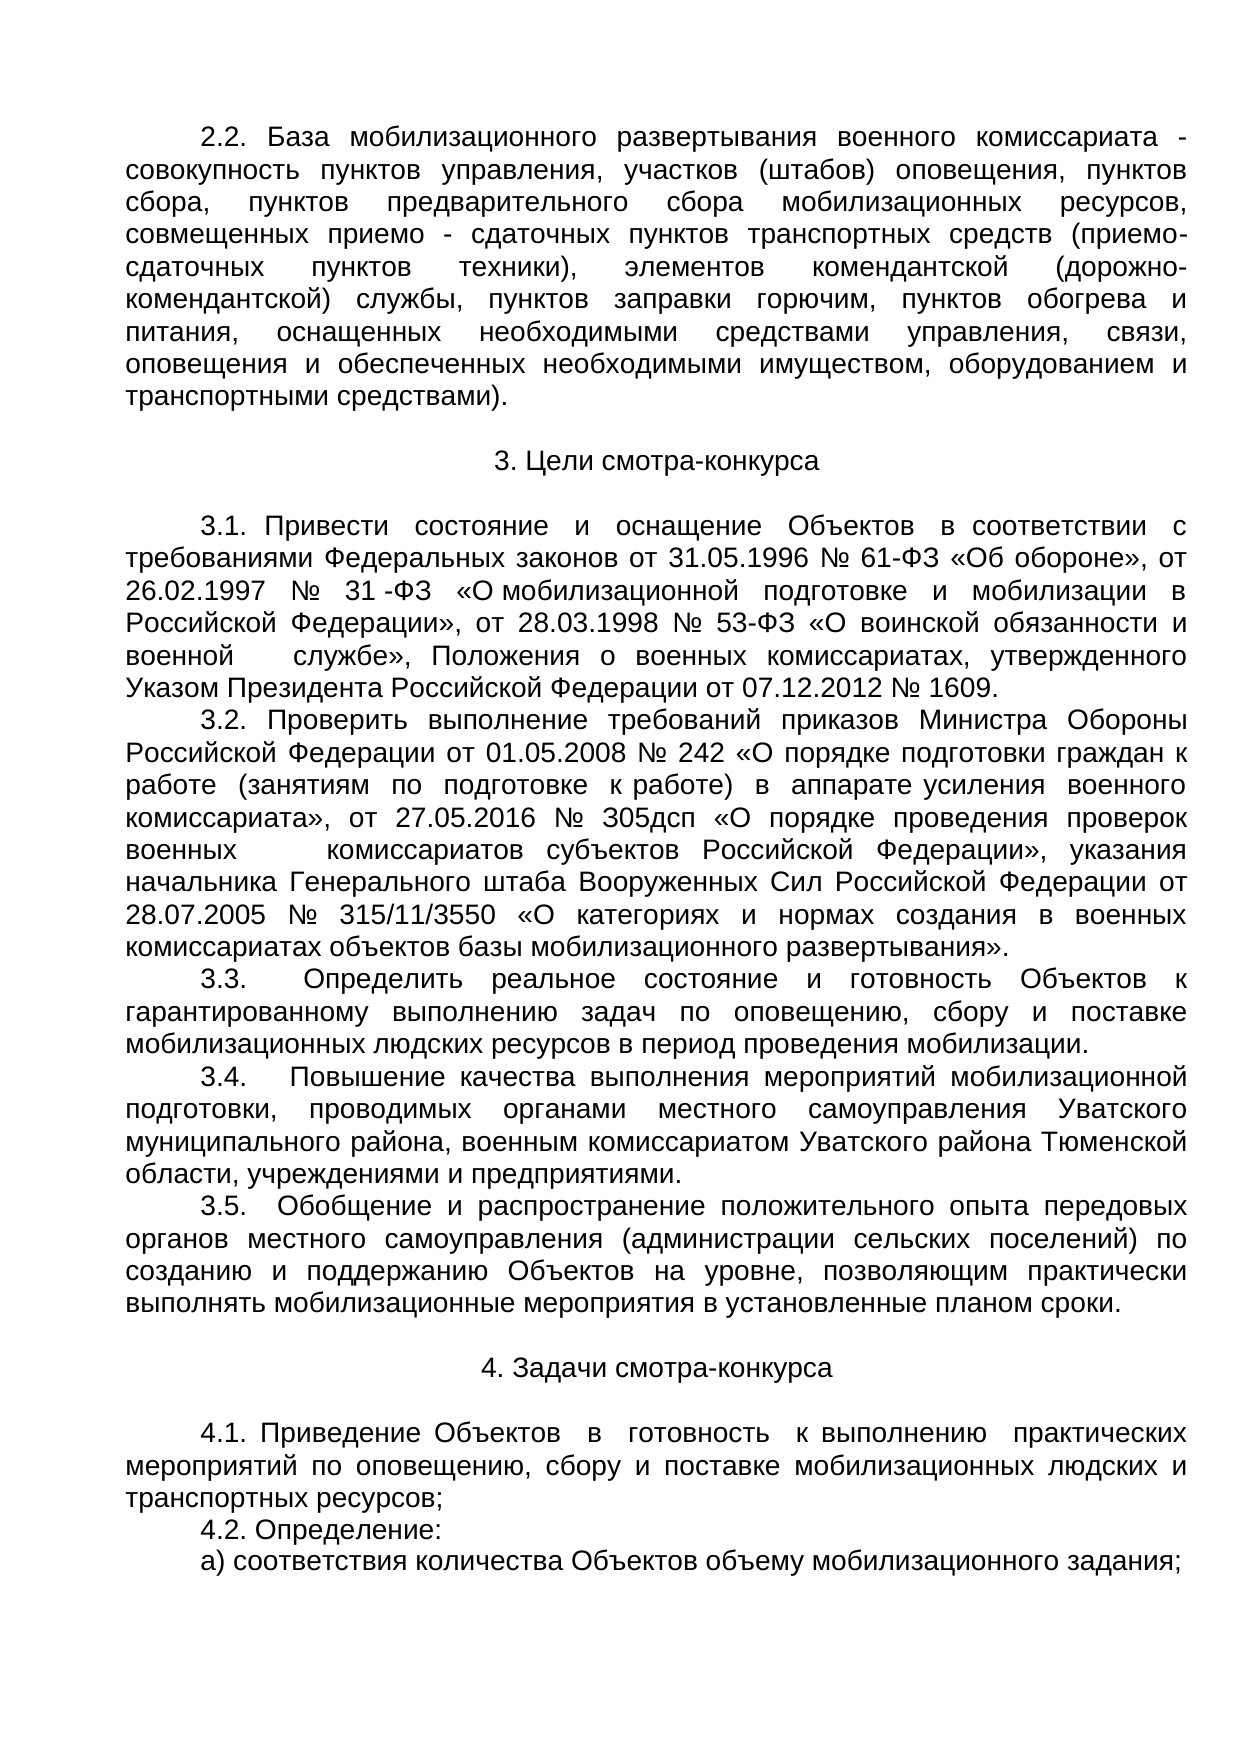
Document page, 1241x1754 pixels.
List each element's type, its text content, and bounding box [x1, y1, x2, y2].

text 4.1. Приведение Объектов в готовность к выполнению практических мероприятий по оповещению, сбору и поставке мобилизационных людских и транспортных ресурсов; [125, 1416, 1188, 1513]
text 3.1. Привести состояние и оснащение Объектов в соответствии с требованиями Федеральных законов от 31.05.1996 № 61-ФЗ «Об обороне», от 26.02.1997 № 31 -ФЗ «О мобилизационной подготовке и мобилизации в Российской Федерации», от 28.03.1998 № 53-ФЗ «О воинской обязанности и военной службе», Положения о военных комиссариатах, утвержденного Указом Президента Российской Федерации от 07.12.2012 № 1609. [125, 509, 1188, 703]
text 4.2. Определение: [125, 1513, 1188, 1546]
text 3.4. Повышение качества выполнения мероприятий мобилизационной подготовки, проводимых органами местного самоуправления Уватского муниципального района, военным комиссариатом Уватского района Тюменской области, учреждениями и предприятиями. [125, 1060, 1188, 1189]
text а) соответствия количества Объектов объему мобилизационного задания; [125, 1546, 1188, 1577]
text 3.2. Проверить выполнение требований приказов Министра Обороны Российской Федерации от 01.05.2008 № 242 «О порядке подготовки граждан к работе (занятиям по подготовке к работе) в аппарате усиления военного комиссариата», от 27.05.2016 № З05дсп «О порядке проведения проверок военных комиссариатов субъектов Российской Федерации», указания начальника Генерального штаба Вооруженных Сил Российской Федерации от 28.07.2005 № 315/11/3550 «О категориях и нормах создания в военных комиссариатах объектов базы мобилизационного развертывания». [125, 703, 1188, 962]
text 3.3. Определить реальное состояние и готовность Объектов к гарантированному выполнению задач по оповещению, сбору и поставке мобилизационных людских ресурсов в период проведения мобилизации. [125, 962, 1188, 1060]
text 4. Задачи смотра-конкурса [125, 1351, 1188, 1384]
text 2.2. База мобилизационного развертывания военного комиссариата - совокупность пунктов управления, участков (штабов) оповещения, пунктов сбора, пунктов предварительного сбора мобилизационных ресурсов, совмещенных приемо - сдаточных пунктов транспортных средств (приемо­сдаточных пунктов техники), элементов комендантской (дорожно-комендантской) службы, пунктов заправки горючим, пунктов обогрева и питания, оснащенных необходимыми средствами управления, связи, оповещения и обеспеченных необходимыми имуществом, оборудованием и транспортными средствами). [125, 120, 1188, 412]
text 3. Цели смотра-конкурса [125, 444, 1188, 477]
text 3.5. Обобщение и распространение положительного опыта передовых органов местного самоуправления (администрации сельских поселений) по созданию и поддержанию Объектов на уровне, позволяющим практически выполнять мобилизационные мероприятия в установленные планом сроки. [125, 1189, 1188, 1319]
